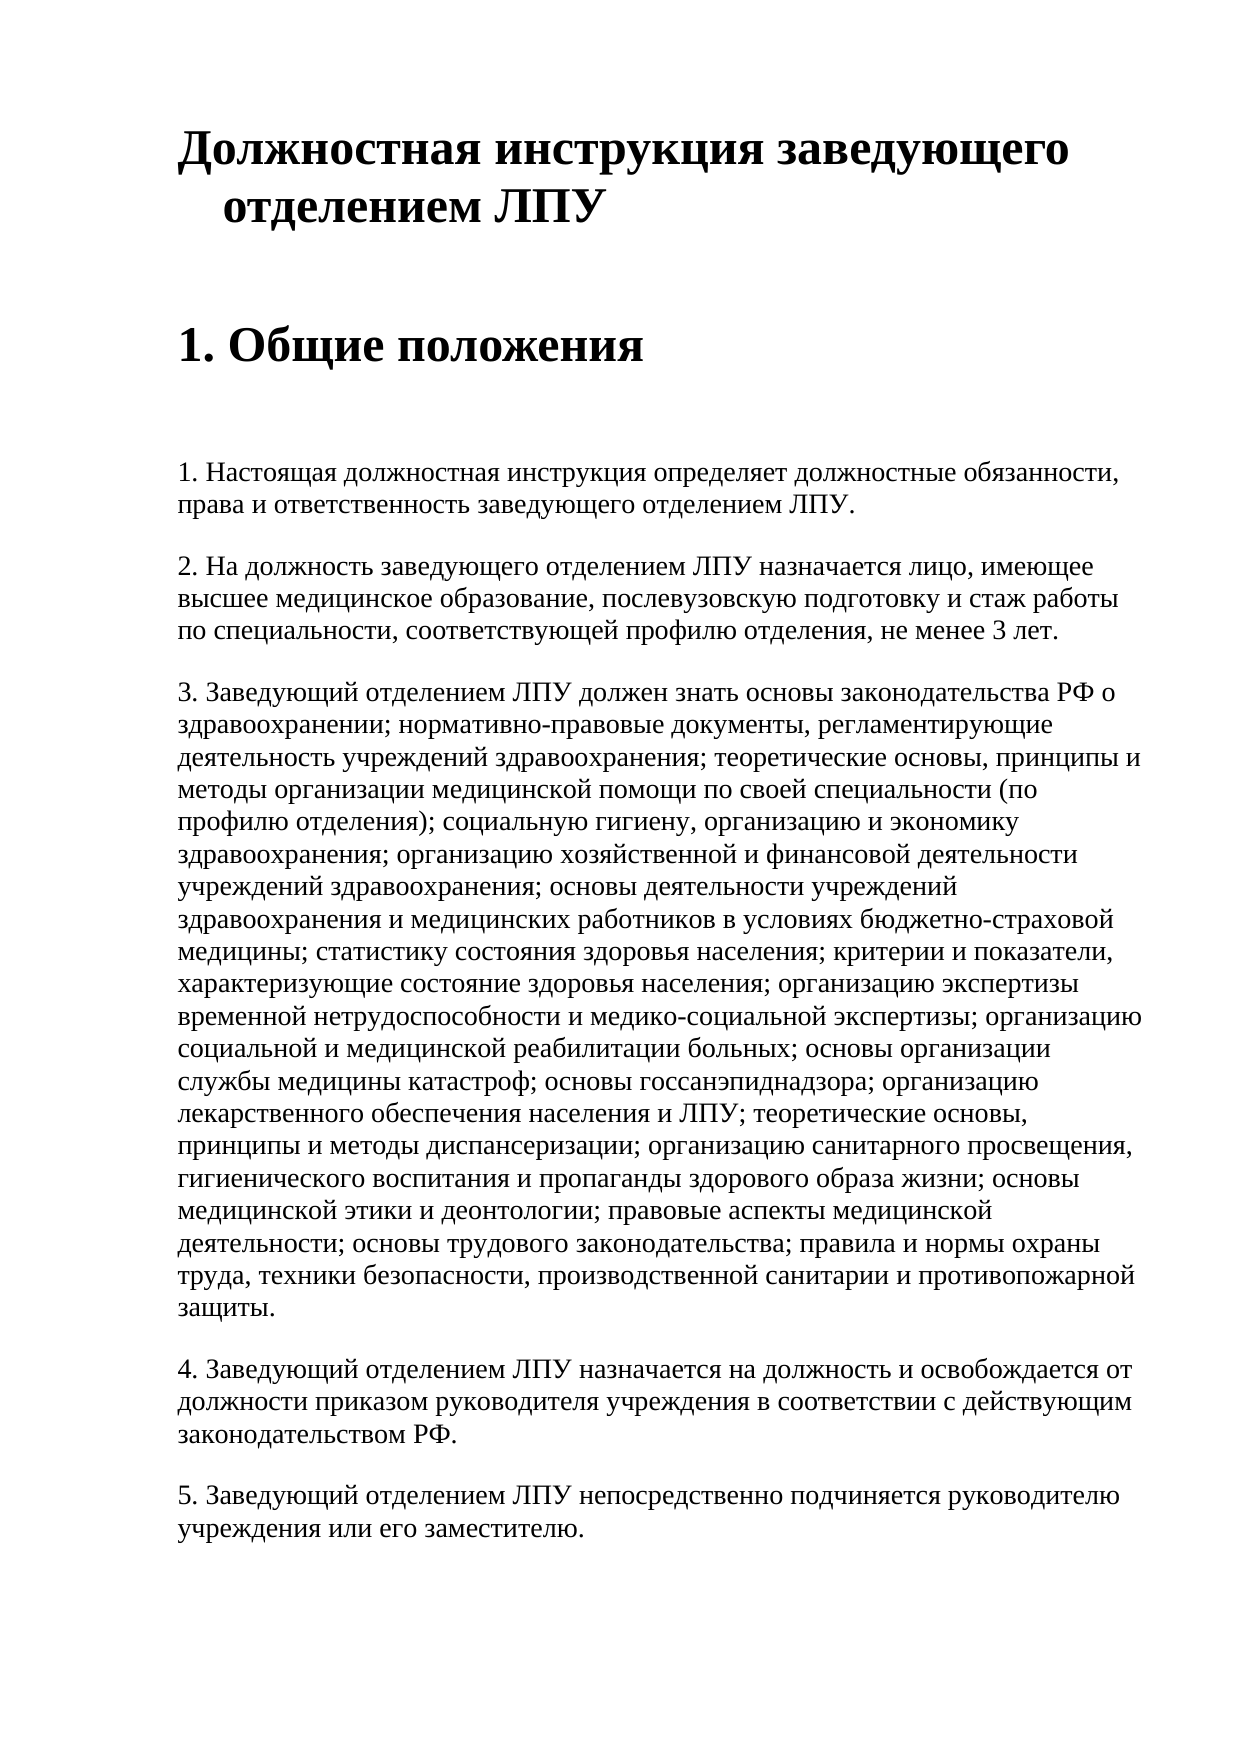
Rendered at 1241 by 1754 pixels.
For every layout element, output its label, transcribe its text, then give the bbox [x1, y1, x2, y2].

text 1. Настоящая должностная инструкция определяет должностные обязанности, права и ответственность заведующего отделением ЛПУ. [177, 454, 1152, 519]
text 2. На должность заведующего отделением ЛПУ назначается лицо, имеющее высшее медицинское образование, послевузовскую подготовку и стаж работы по специальности, соответствующей профилю отделения, не менее 3 лет. [177, 548, 1152, 646]
text 3. Заведующий отделением ЛПУ должен знать основы законодательства РФ о здравоохранении; нормативно-правовые документы, регламентирующие деятельность учреждений здравоохранения; теоретические основы, принципы и методы организации медицинской помощи по своей специальности (по профилю отделения); социальную гигиену, организацию и экономику здравоохранения; организацию хозяйственной и финансовой деятельности учреждений здравоохранения; основы деятельности учреждений здравоохранения и медицинских работников в условиях бюджетно-страховой медицины; статистику состояния здоровья населения; критерии и показатели, характеризующие состояние здоровья населения; организацию экспертизы временной нетрудоспособности и медико-социальной экспертизы; организацию социальной и медицинской реабилитации больных; основы организации службы медицины катастроф; основы госсанэпиднадзора; организацию лекарственного обеспечения населения и ЛПУ; теоретические основы, принципы и методы диспансеризации; организацию санитарного просвещения, гигиенического воспитания и пропаганды здорового образа жизни; основы медицинской этики и деонтологии; правовые аспекты медицинской деятельности; основы трудового законодательства; правила и нормы охраны труда, техники безопасности, производственной санитарии и противопожарной защиты. [177, 675, 1152, 1323]
text 5. Заведующий отделением ЛПУ непосредственно подчиняется руководителю учреждения или его заместителю. [177, 1478, 1152, 1543]
subtitle 1. Общие положения [177, 315, 1152, 373]
subtitle Должностная инструкция заведующего отделением ЛПУ [177, 118, 1152, 233]
text 4. Заведующий отделением ЛПУ назначается на должность и освобождается от должности приказом руководителя учреждения в соответствии с действующим законодательством РФ. [177, 1352, 1152, 1449]
